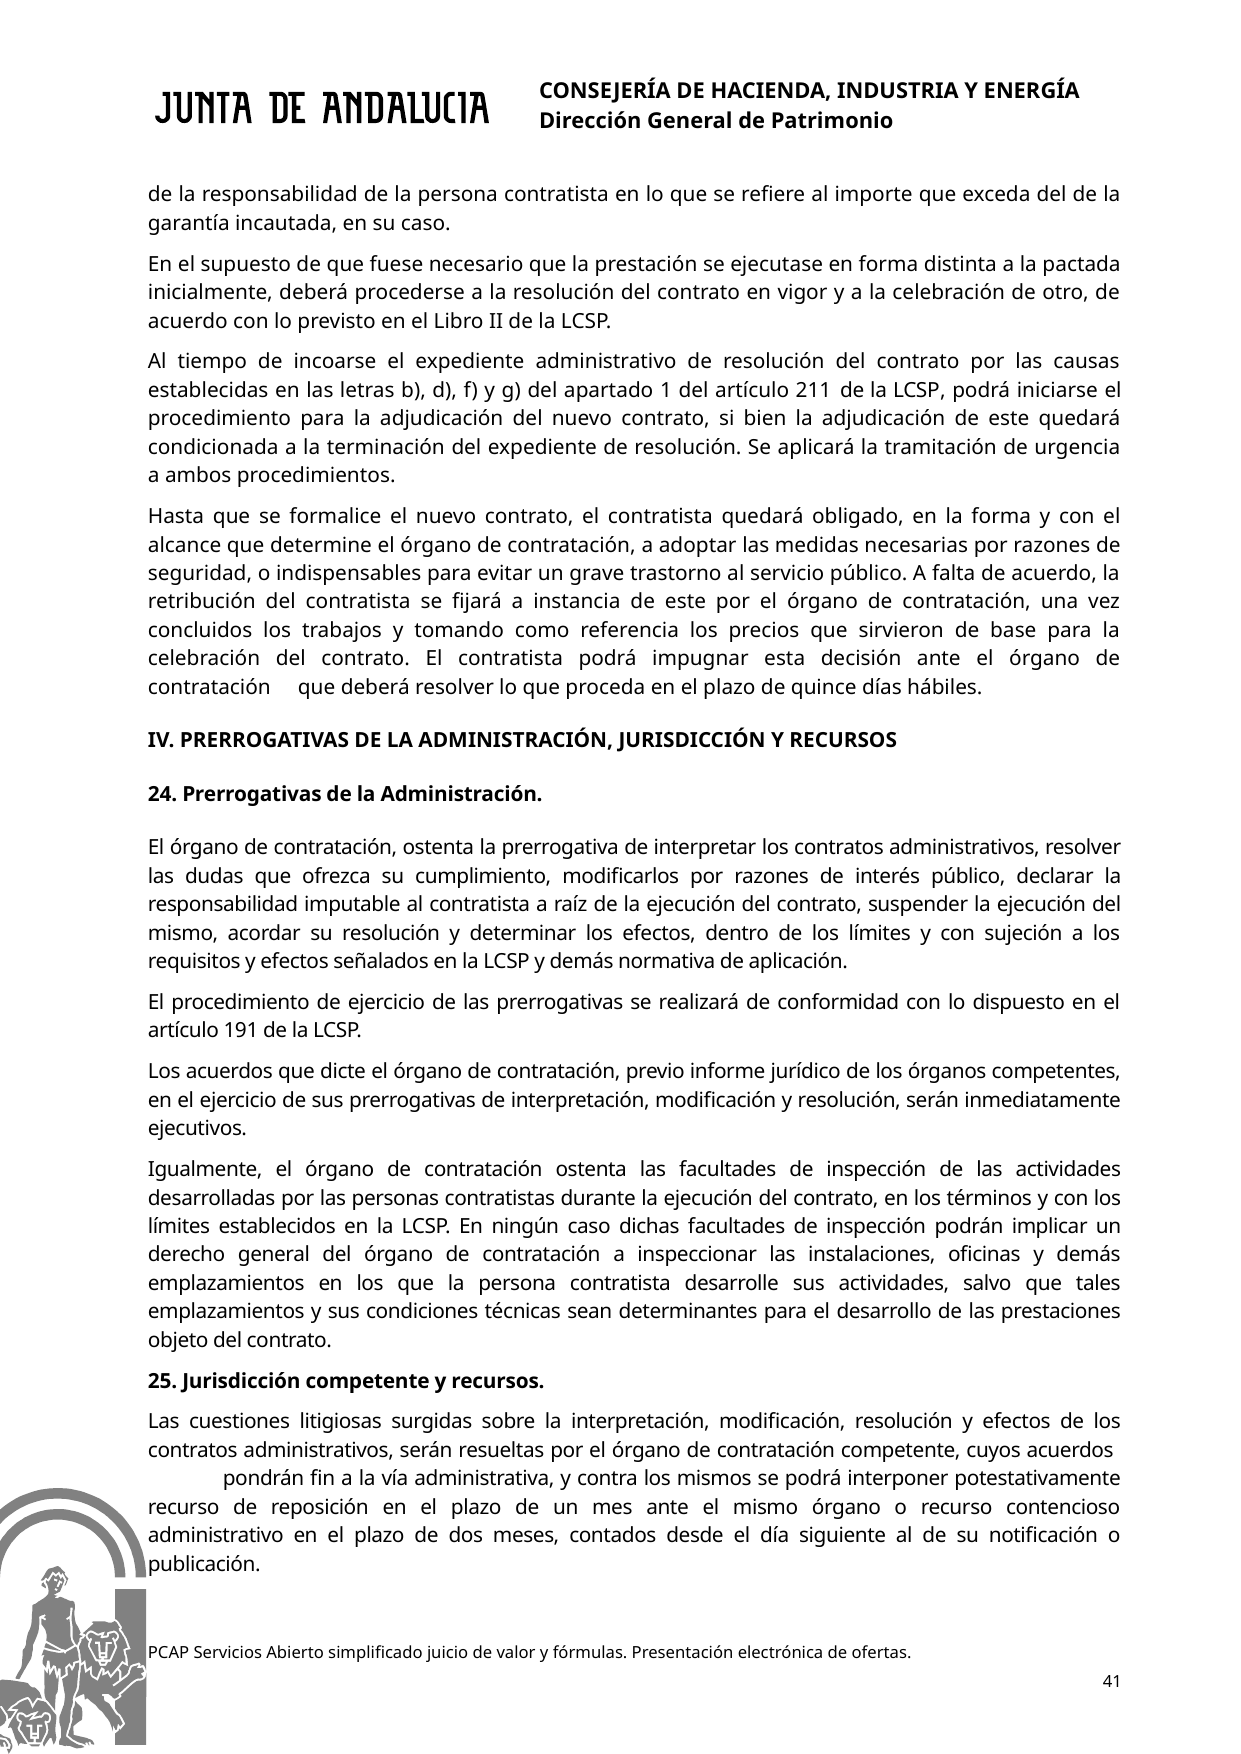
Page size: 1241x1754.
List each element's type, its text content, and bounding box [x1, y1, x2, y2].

text En el supuesto de que fuese necesario que la prestación se ejecutase en forma distinta a la pactada inicialmente, deberá procederse a la resolución del contrato en vigor y a la celebración de otro, de acuerdo con lo previsto en el Libro II de la LCSP. [148, 249, 1122, 334]
text 25. Jurisdicción competente y recursos. [148, 1366, 1122, 1394]
text Al tiempo de incoarse el expediente administrativo de resolución del contrato por las causas establecidas en las letras b), d), f) y g) del apartado 1 del artículo 211 de la LCSP, podrá iniciarse el procedimiento para la adjudicación del nuevo contrato, si bien la adjudicación de este quedará condicionada a la terminación del expediente de resolución. Se aplicará la tramitación de urgencia a ambos procedimientos. [148, 347, 1122, 489]
text Hasta que se formalice el nuevo contrato, el contratista quedará obligado, en la forma y con el alcance que determine el órgano de contratación, a adoptar las medidas necesarias por razones de seguridad, o indispensables para evitar un grave trastorno al servicio público. A falta de acuerdo, la retribución del contratista se fijará a instancia de este por el órgano de contratación, una vez concluidos los trabajos y tomando como referencia los precios que sirvieron de base para la celebración del contrato. El contratista podrá impugnar esta decisión ante el órgano de contratación que deberá resolver lo que proceda en el plazo de quince días hábiles. [148, 501, 1122, 700]
text 24. Prerrogativas de la Administración. [148, 779, 1122, 807]
text IV. PRERROGATIVAS DE LA ADMINISTRACIÓN, JURISDICCIÓN Y RECURSOS [148, 725, 1122, 754]
text El órgano de contratación, ostenta la prerrogativa de interpretar los contratos administrativos, resolver las dudas que ofrezca su cumplimiento, modificarlos por razones de interés público, declarar la responsabilidad imputable al contratista a raíz de la ejecución del contrato, suspender la ejecución del mismo, acordar su resolución y determinar los efectos, dentro de los límites y con sujeción a los requisitos y efectos señalados en la LCSP y demás normativa de aplicación. [148, 832, 1122, 974]
text El procedimiento de ejercicio de las prerrogativas se realizará de conformidad con lo dispuesto en el artículo 191 de la LCSP. [148, 987, 1122, 1044]
text Igualmente, el órgano de contratación ostenta las facultades de inspección de las actividades desarrolladas por las personas contratistas durante la ejecución del contrato, en los términos y con los límites establecidos en la LCSP. En ningún caso dichas facultades de inspección podrán implicar un derecho general del órgano de contratación a inspeccionar las instalaciones, oficinas y demás emplazamientos en los que la persona contratista desarrolle sus actividades, salvo que tales emplazamientos y sus condiciones técnicas sean determinantes para el desarrollo de las prestaciones objeto del contrato. [148, 1154, 1122, 1353]
text Las cuestiones litigiosas surgidas sobre la interpretación, modificación, resolución y efectos de los contratos administrativos, serán resueltas por el órgano de contratación competente, cuyos acuerdos pondrán fin a la vía administrativa, y contra los mismos se podrá interponer potestativamente recurso de reposición en el plazo de un mes ante el mismo órgano o recurso contencioso administrativo en el plazo de dos meses, contados desde el día siguiente al de su notificación o publicación. [148, 1407, 1122, 1577]
text El acaecimiento de cualquiera de estas causas, en los términos establecidos, conllevará la resolución del contrato, debiendo indemnizar la persona contratista a la Administración los daños y perjuicios ocasionados, con los demás efectos que procedan conforme a la normativa aplicable. El importe de la garantía responderá de todo ello, en cuanto alcance, y sin perjuicio de la subsistencia de la responsabilidad de la persona contratista en lo que se refiere al importe que exceda del de la garantía incautada, en su caso. [148, 179, 1122, 236]
text Los acuerdos que dicte el órgano de contratación, previo informe jurídico de los órganos competentes, en el ejercicio de sus prerrogativas de interpretación, modificación y resolución, serán inmediatamente ejecutivos. [148, 1056, 1122, 1142]
